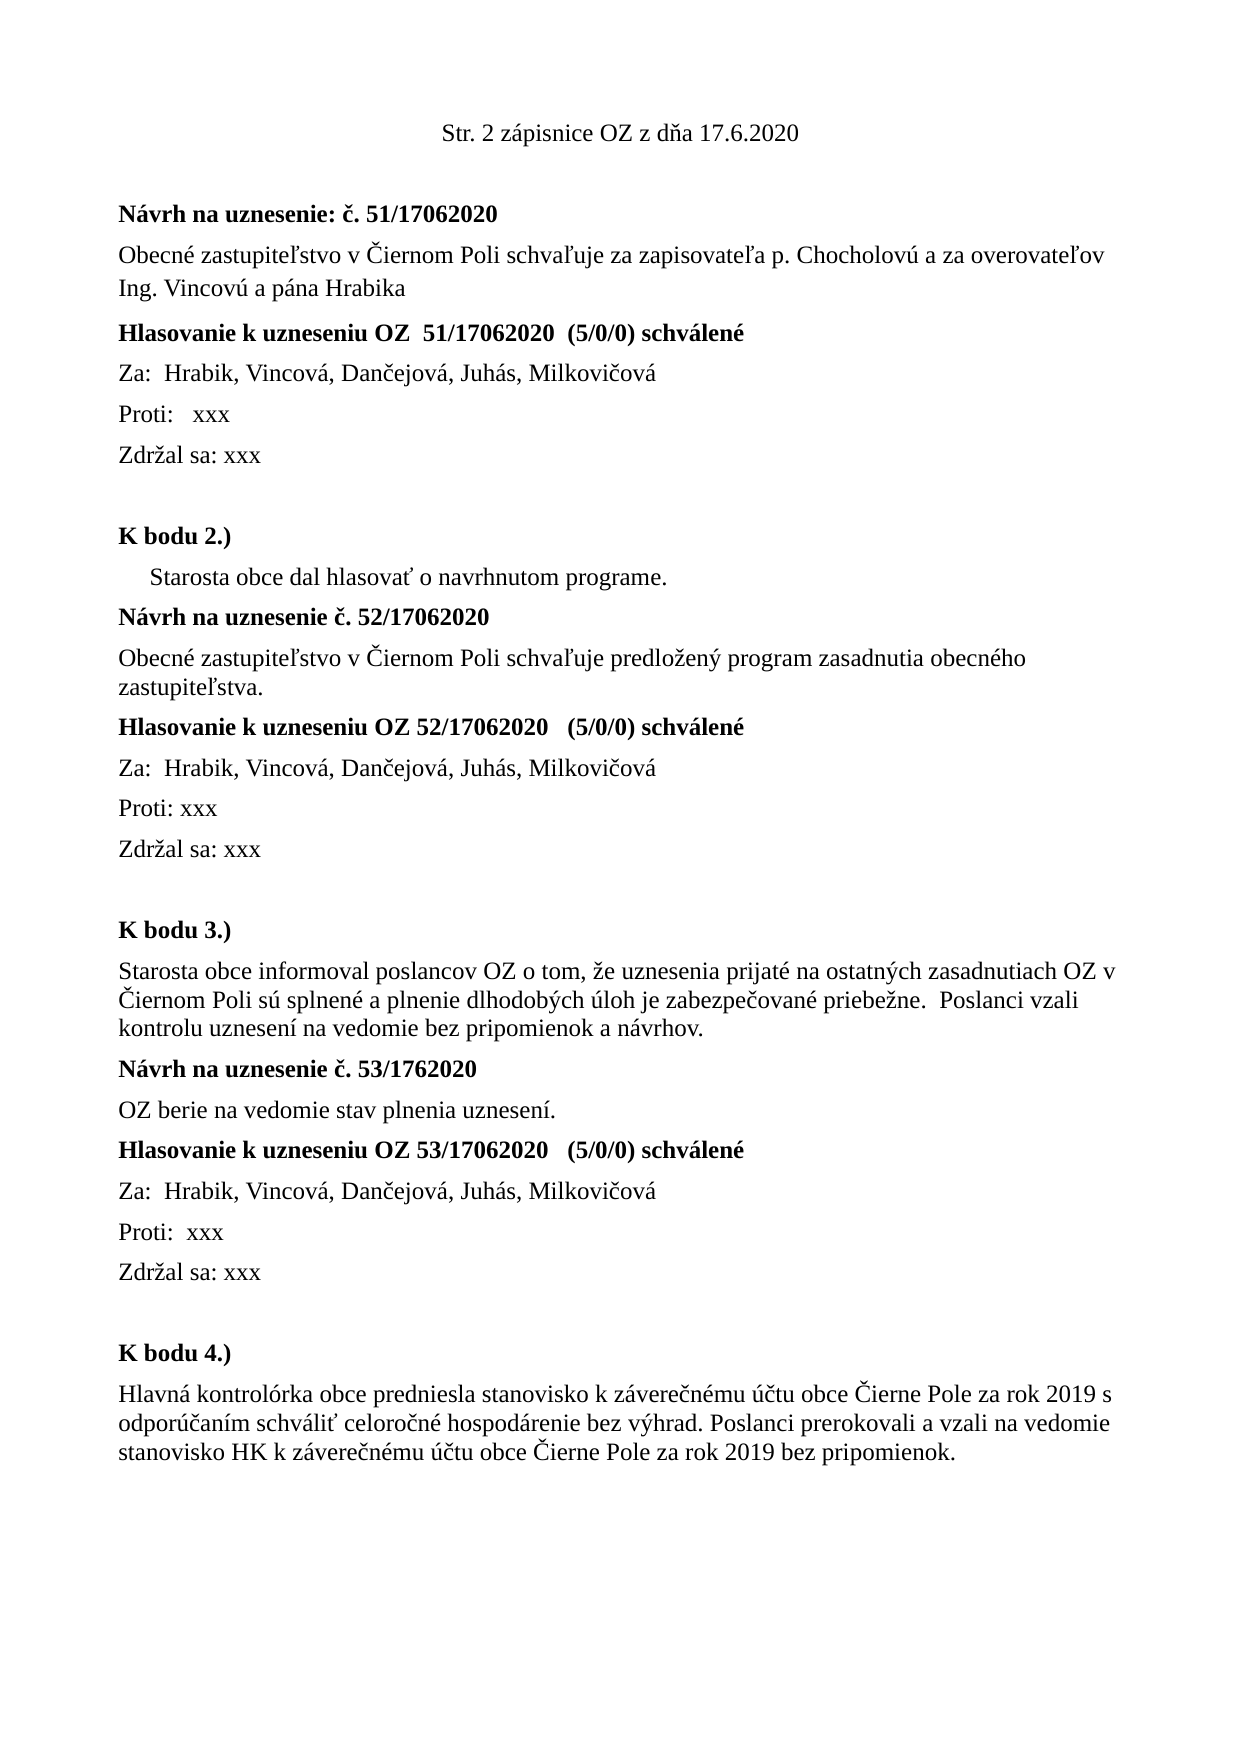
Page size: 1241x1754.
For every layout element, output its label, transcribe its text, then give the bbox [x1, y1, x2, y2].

text Zdržal sa: xxx [118, 1257, 1122, 1286]
text Proti: xxx [118, 399, 1122, 428]
text Za: Hrabik, Vincová, Dančejová, Juhás, Milkovičová [118, 753, 1122, 782]
text Návrh na uznesenie: č. 51/17062020 [118, 199, 1122, 228]
text Hlasovanie k uzneseniu OZ 51/17062020 (5/0/0) schválené [118, 318, 1122, 347]
text Za: Hrabik, Vincová, Dančejová, Juhás, Milkovičová [118, 358, 1122, 387]
text Str. 2 zápisnice OZ z dňa 17.6.2020 [118, 118, 1122, 147]
text Zdržal sa: xxx [118, 440, 1122, 468]
text Proti: xxx [118, 793, 1122, 822]
text Starosta obce informoval poslancov OZ o tom, že uznesenia prijaté na ostatných zasadnutiach OZ v Čiernom Poli sú splnené a plnenie dlhodobých úloh je zabezpečované priebežne. Poslanci vzali kontrolu uznesení na vedomie bez pripomienok a návrhov. [118, 956, 1122, 1042]
text Hlavná kontrolórka obce predniesla stanovisko k záverečnému účtu obce Čierne Pole za rok 2019 s odporúčaním schváliť celoročné hospodárenie bez výhrad. Poslanci prerokovali a vzali na vedomie stanovisko HK k záverečnému účtu obce Čierne Pole za rok 2019 bez pripomienok. [118, 1379, 1122, 1465]
text Obecné zastupiteľstvo v Čiernom Poli schvaľuje predložený program zasadnutia obecného zastupiteľstva. [118, 643, 1122, 700]
text K bodu 4.) [118, 1338, 1122, 1367]
text Hlasovanie k uzneseniu OZ 52/17062020 (5/0/0) schválené [118, 712, 1122, 741]
text Zdržal sa: xxx [118, 834, 1122, 863]
text Za: Hrabik, Vincová, Dančejová, Juhás, Milkovičová [118, 1176, 1122, 1205]
text Proti: xxx [118, 1217, 1122, 1245]
text Návrh na uznesenie č. 52/17062020 [118, 602, 1122, 631]
text Hlasovanie k uzneseniu OZ 53/17062020 (5/0/0) schválené [118, 1135, 1122, 1164]
text Obecné zastupiteľstvo v Čiernom Poli schvaľuje za zapisovateľa p. Chocholovú a za overovateľov Ing. Vincovú a pána Hrabika [118, 240, 1122, 302]
text K bodu 2.) [118, 521, 1122, 550]
text K bodu 3.) [118, 915, 1122, 944]
text OZ berie na vedomie stav plnenia uznesení. [118, 1095, 1122, 1123]
text Návrh na uznesenie č. 53/1762020 [118, 1054, 1122, 1083]
text Starosta obce dal hlasovať o navrhnutom programe. [118, 562, 1122, 590]
